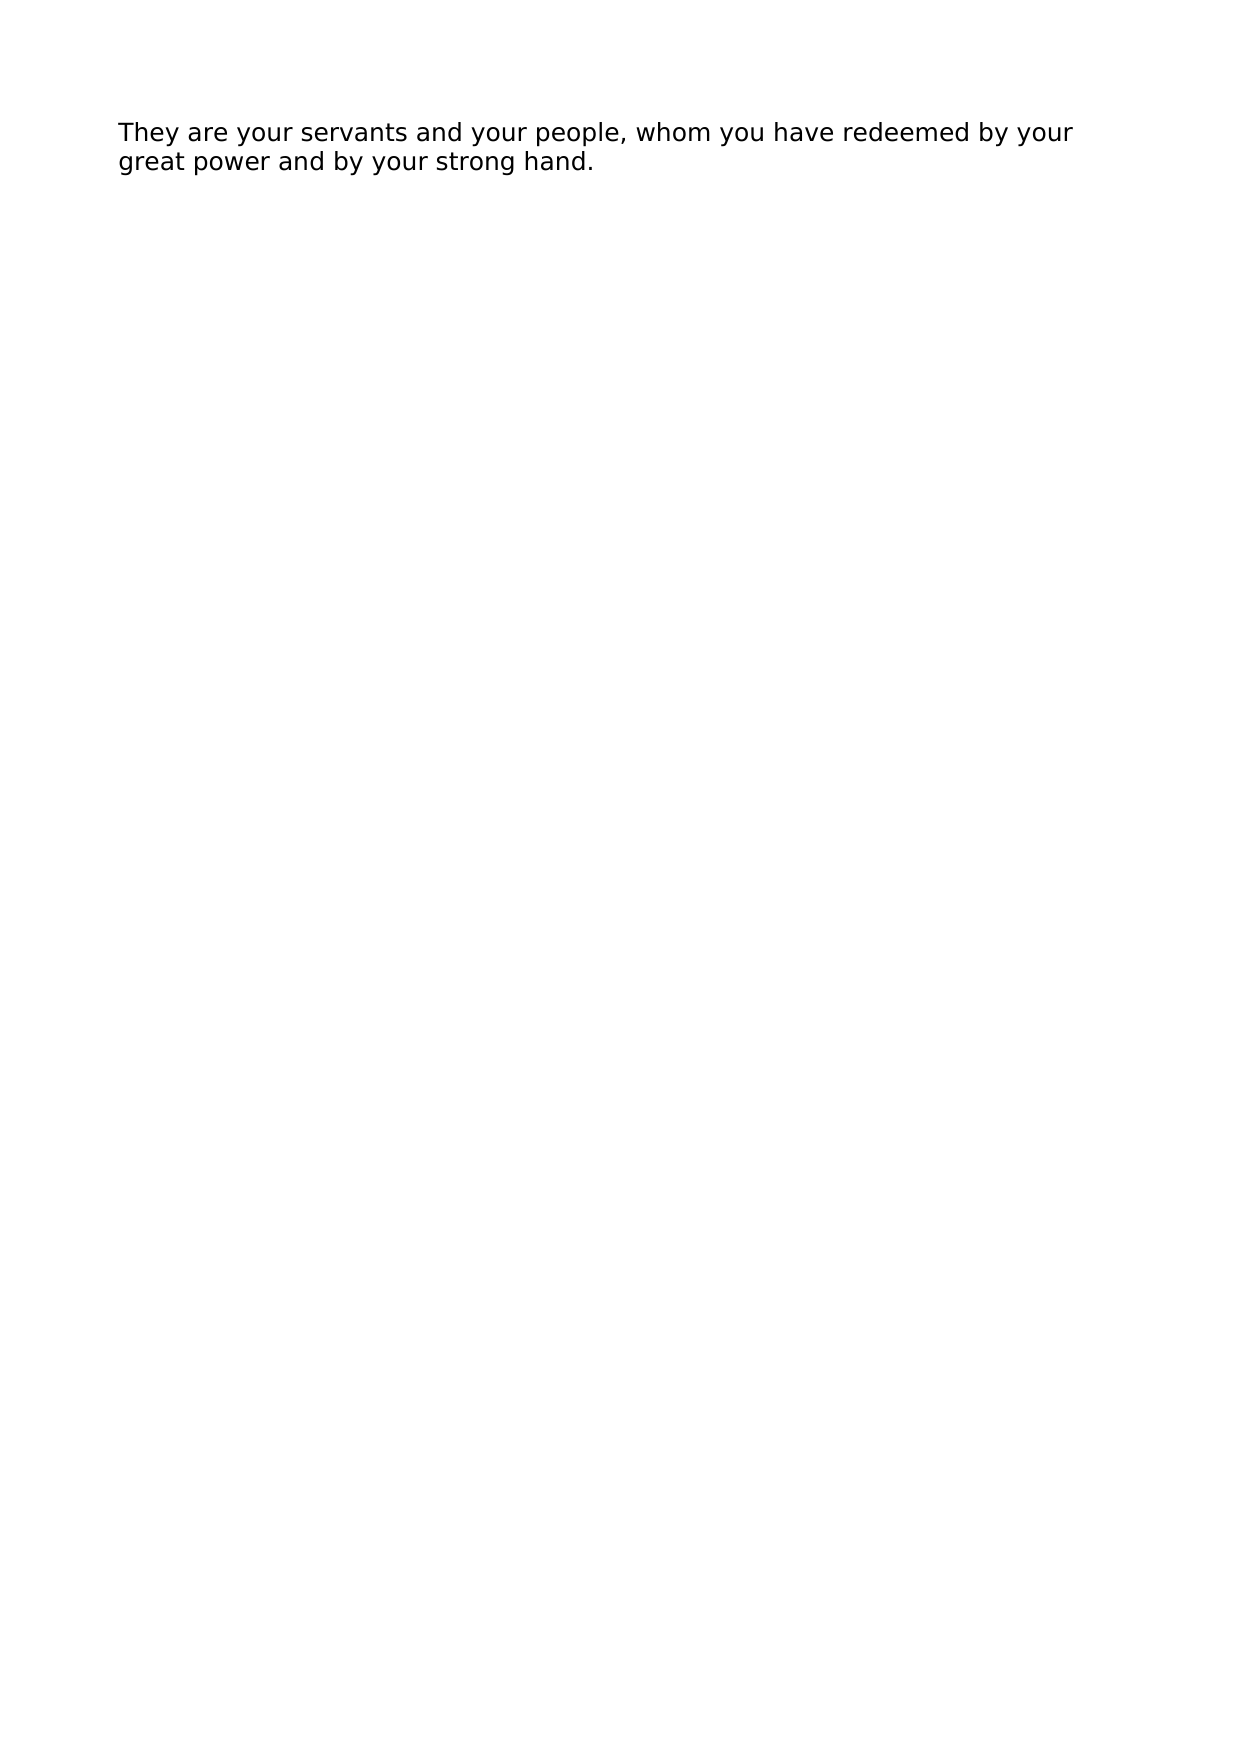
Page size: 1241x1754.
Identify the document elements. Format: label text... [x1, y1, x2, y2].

text They are your servants and your people, whom you have redeemed by your great power and by your strong hand. [118, 118, 1122, 176]
